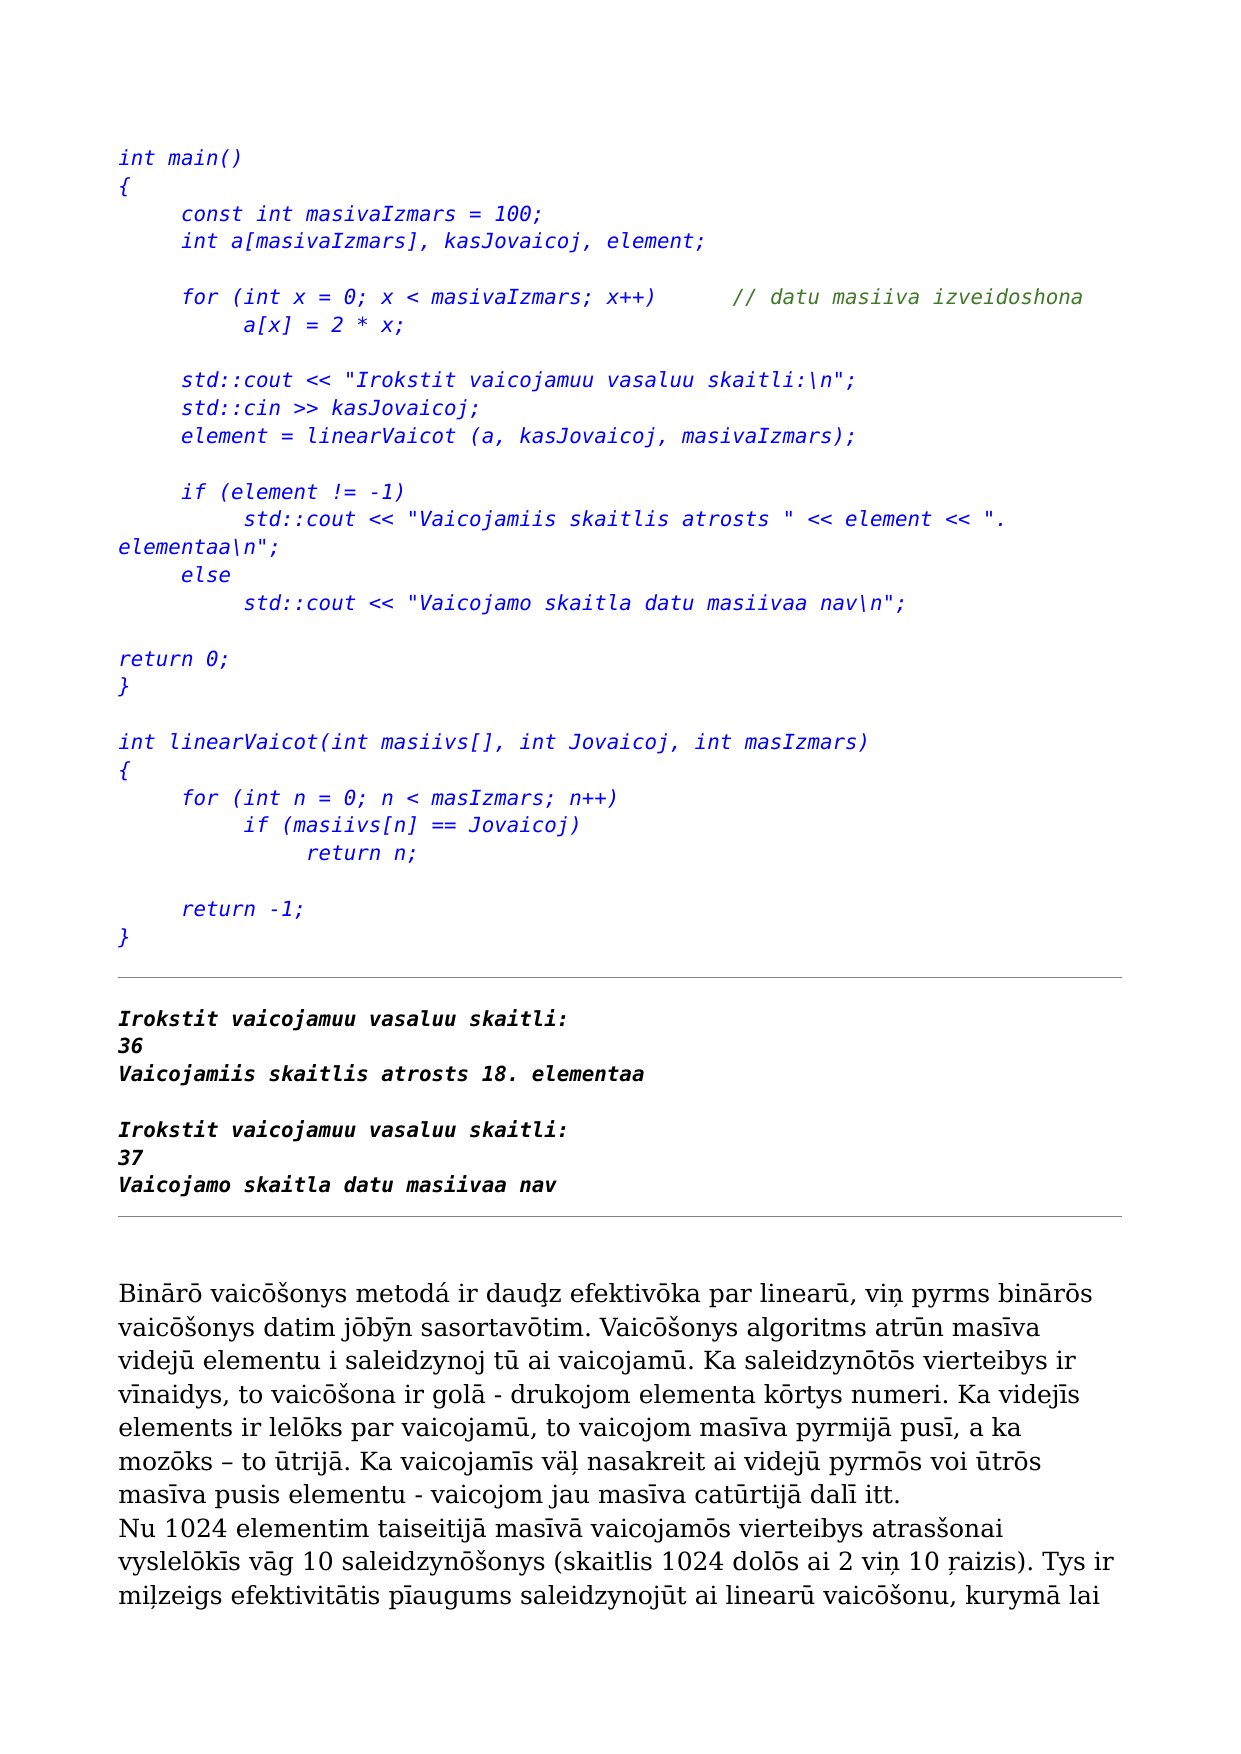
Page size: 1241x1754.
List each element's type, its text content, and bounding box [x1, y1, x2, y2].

text int main() { const int masivaIzmars = 100; int a[masivaIzmars], kasJovaicoj, element; for (int x = 0; x < masivaIzmars; x++) // datu masiiva izveidoshona a[x] = 2 * x; std::cout << "Irokstit vaicojamuu vasaluu skaitli:\n"; std::cin >> kasJovaicoj; element = linearVaicot (a, kasJovaicoj, masivaIzmars); if (element != -1) std::cout << "Vaicojamiis skaitlis atrosts " << element << ". elementaa\n"; else std::cout << "Vaicojamo skaitla datu masiivaa nav\n"; return 0; } int linearVaicot(int masiivs[], int Jovaicoj, int masIzmars) { for (int n = 0; n < masIzmars; n++) if (masiivs[n] == Jovaicoj) return n; return -1; } [118, 118, 1122, 949]
text Binārō vaicōšonys metodá ir dauḑz efektivōka par linearū, viņ pyrms binārōs vaicōšonys datim jōbȳn sasortavōtim. Vaicōšonys algoritms atrūn masīva videjū elementu i saleidzynoj tū ai vaicojamū. Ka saleidzynōtōs vierteibys ir vīnaidys, to vaicōšona ir golā - drukojom elementa kōrtys numeri. Ka videjīs elements ir lelōks par vaicojamū, to vaicojom masīva pyrmijā pusī, a ka mozōks – to ūtrijā. Ka vaicojamīs väļ nasakreit ai videjū pyrmōs voi ūtrōs masīva pusis elementu - vaicojom jau masīva catūrtijā dalī itt. Nu 1024 elementim taiseitijā masīvā vaicojamōs vierteibys atrasšonai vyslelōkīs vāg 10 saleidzynōšonys (skaitlis 1024 dolōs ai 2 viņ 10 ŗaizis). Tys ir miļzeigs efektivitātis pīaugums saleidzynojūt ai linearū vaicōšonu, kurymā lai [118, 1246, 1122, 1610]
text Irokstit vaicojamuu vasaluu skaitli: 36 Vaicojamiis skaitlis atrosts 18. elementaa Irokstit vaicojamuu vasaluu skaitli: 37 Vaicojamo skaitla datu masiivaa nav [118, 1007, 1122, 1198]
